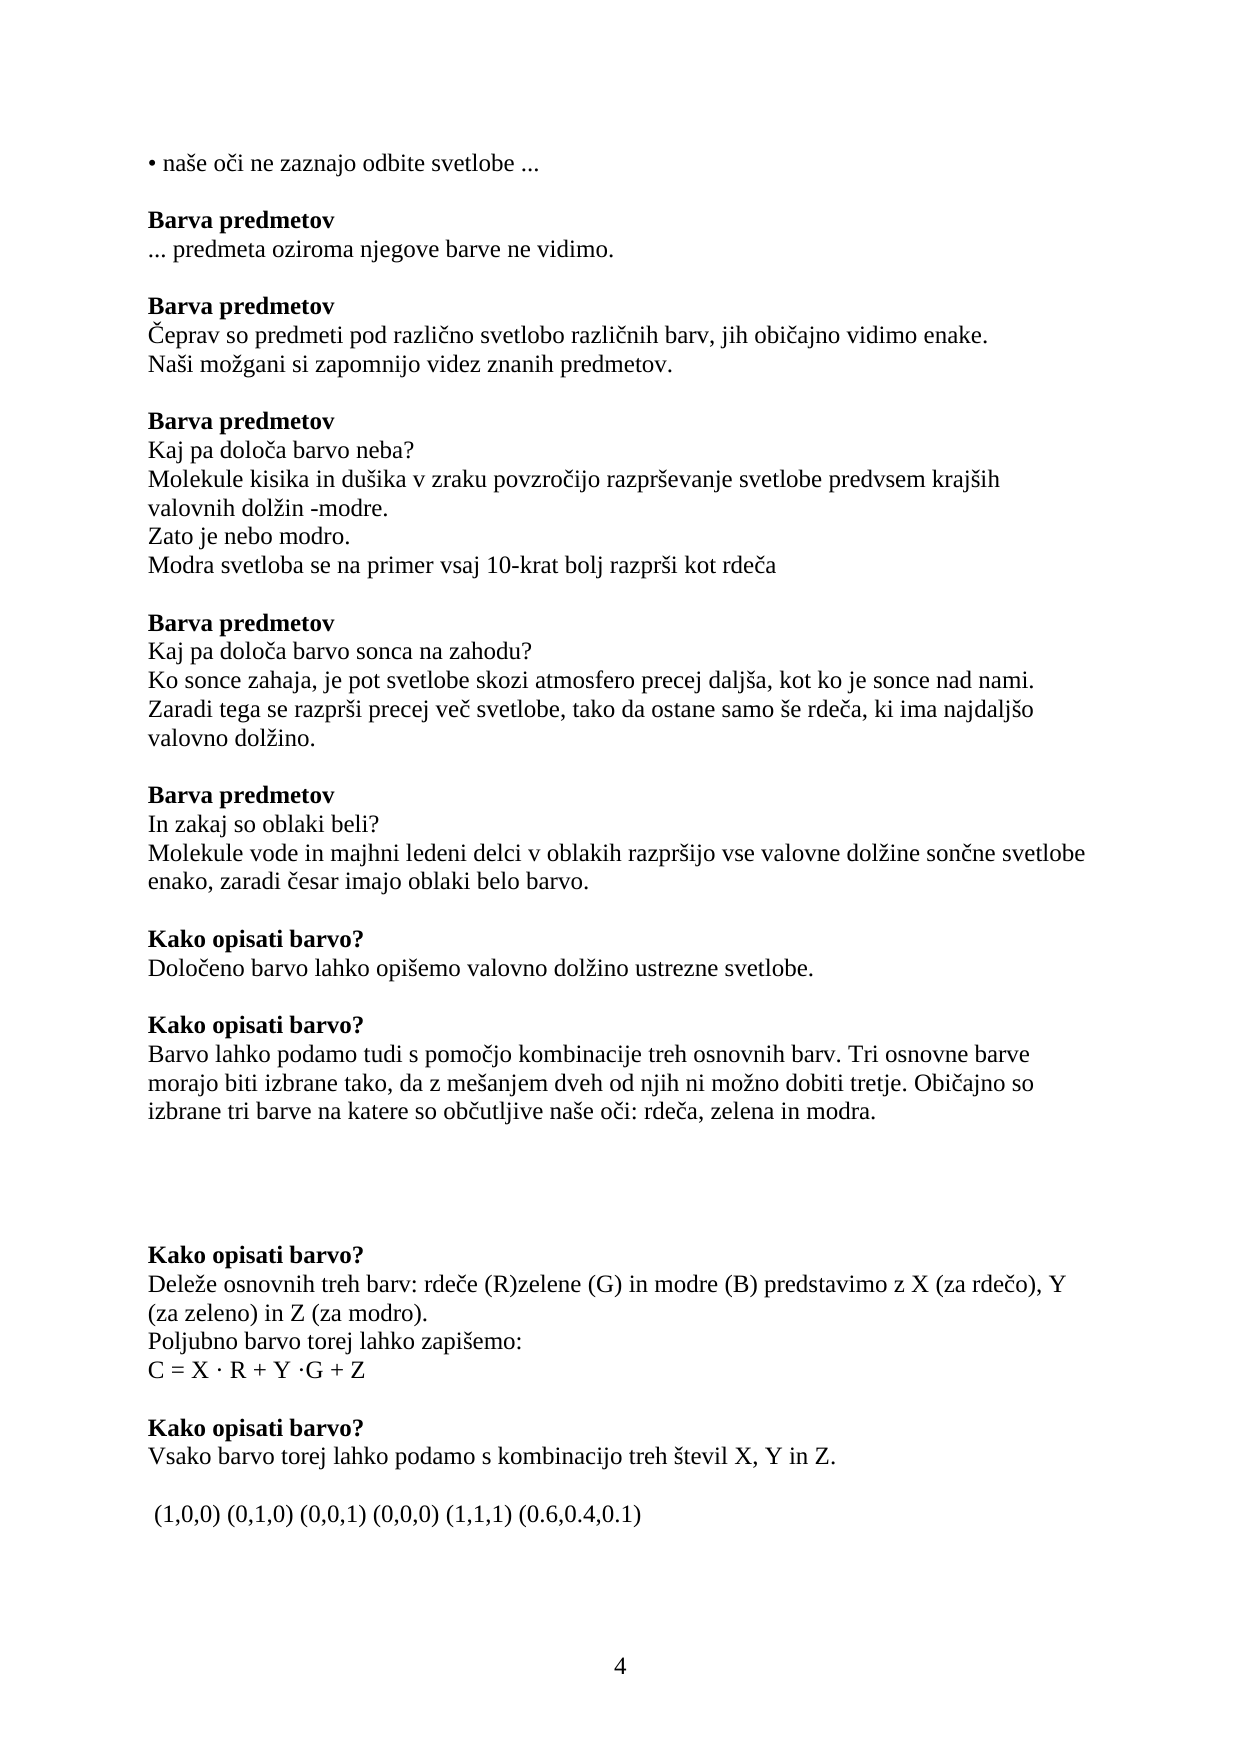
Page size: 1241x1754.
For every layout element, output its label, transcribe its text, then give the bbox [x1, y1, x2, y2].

subtitle Kako opisati barvo? [148, 1413, 1093, 1441]
text enako, zaradi česar imajo oblaki belo barvo. [148, 866, 1093, 895]
text izbrane tri barve na katere so občutljive naše oči: rdeča, zelena in modra. [148, 1096, 1093, 1125]
text Naši možgani si zapomnijo videz znanih predmetov. [148, 349, 1093, 378]
text Določeno barvo lahko opišemo valovno dolžino ustrezne svetlobe. [148, 953, 1093, 981]
text (1,0,0) (0,1,0) (0,0,1) (0,0,0) (1,1,1) (0.6,0.4,0.1) [148, 1499, 1093, 1528]
subtitle Barva predmetov [148, 608, 1093, 636]
text Vsako barvo torej lahko podamo s kombinacijo treh števil X, Y in Z. [148, 1441, 1093, 1470]
text Čeprav so predmeti pod različno svetlobo različnih barv, jih običajno vidimo enake. [148, 320, 1093, 349]
text Zato je nebo modro. [148, 521, 1093, 550]
subtitle Kako opisati barvo? [148, 924, 1093, 953]
text Zaradi tega se razprši precej več svetlobe, tako da ostane samo še rdeča, ki ima najdaljšo [148, 694, 1093, 723]
text ... predmeta oziroma njegove barve ne vidimo. [148, 234, 1093, 263]
text In zakaj so oblaki beli? [148, 809, 1093, 838]
subtitle Barva predmetov [148, 406, 1093, 435]
subtitle Barva predmetov [148, 780, 1093, 809]
text Deleže osnovnih treh barv: rdeče (R)zelene (G) in modre (B) predstavimo z X (za rdečo), Y (za zeleno) in Z (za modro). [148, 1269, 1093, 1326]
text Molekule vode in majhni ledeni delci v oblakih razpršijo vse valovne dolžine sončne svetlobe [148, 838, 1093, 866]
text Poljubno barvo torej lahko zapišemo: [148, 1326, 1093, 1355]
text C = X · R + Y ·G + Z [148, 1355, 1093, 1384]
text Molekule kisika in dušika v zraku povzročijo razprševanje svetlobe predvsem krajših valovnih dolžin -modre. [148, 464, 1093, 521]
subtitle Barva predmetov [148, 291, 1093, 320]
text Modra svetloba se na primer vsaj 10-krat bolj razprši kot rdeča [148, 550, 1093, 579]
text Kaj pa določa barvo neba? [148, 435, 1093, 464]
text • naše oči ne zaznajo odbite svetlobe ... [148, 148, 1093, 176]
text Kaj pa določa barvo sonca na zahodu? [148, 636, 1093, 665]
text Ko sonce zahaja, je pot svetlobe skozi atmosfero precej daljša, kot ko je sonce nad nami. [148, 665, 1093, 694]
text Barvo lahko podamo tudi s pomočjo kombinacije treh osnovnih barv. Tri osnovne barve morajo biti izbrane tako, da z mešanjem dveh od njih ni možno dobiti tretje. Običajno so [148, 1039, 1093, 1096]
subtitle Kako opisati barvo? [148, 1010, 1093, 1039]
subtitle Barva predmetov [148, 205, 1093, 234]
text valovno dolžino. [148, 723, 1093, 751]
subtitle Kako opisati barvo? [148, 1240, 1093, 1269]
